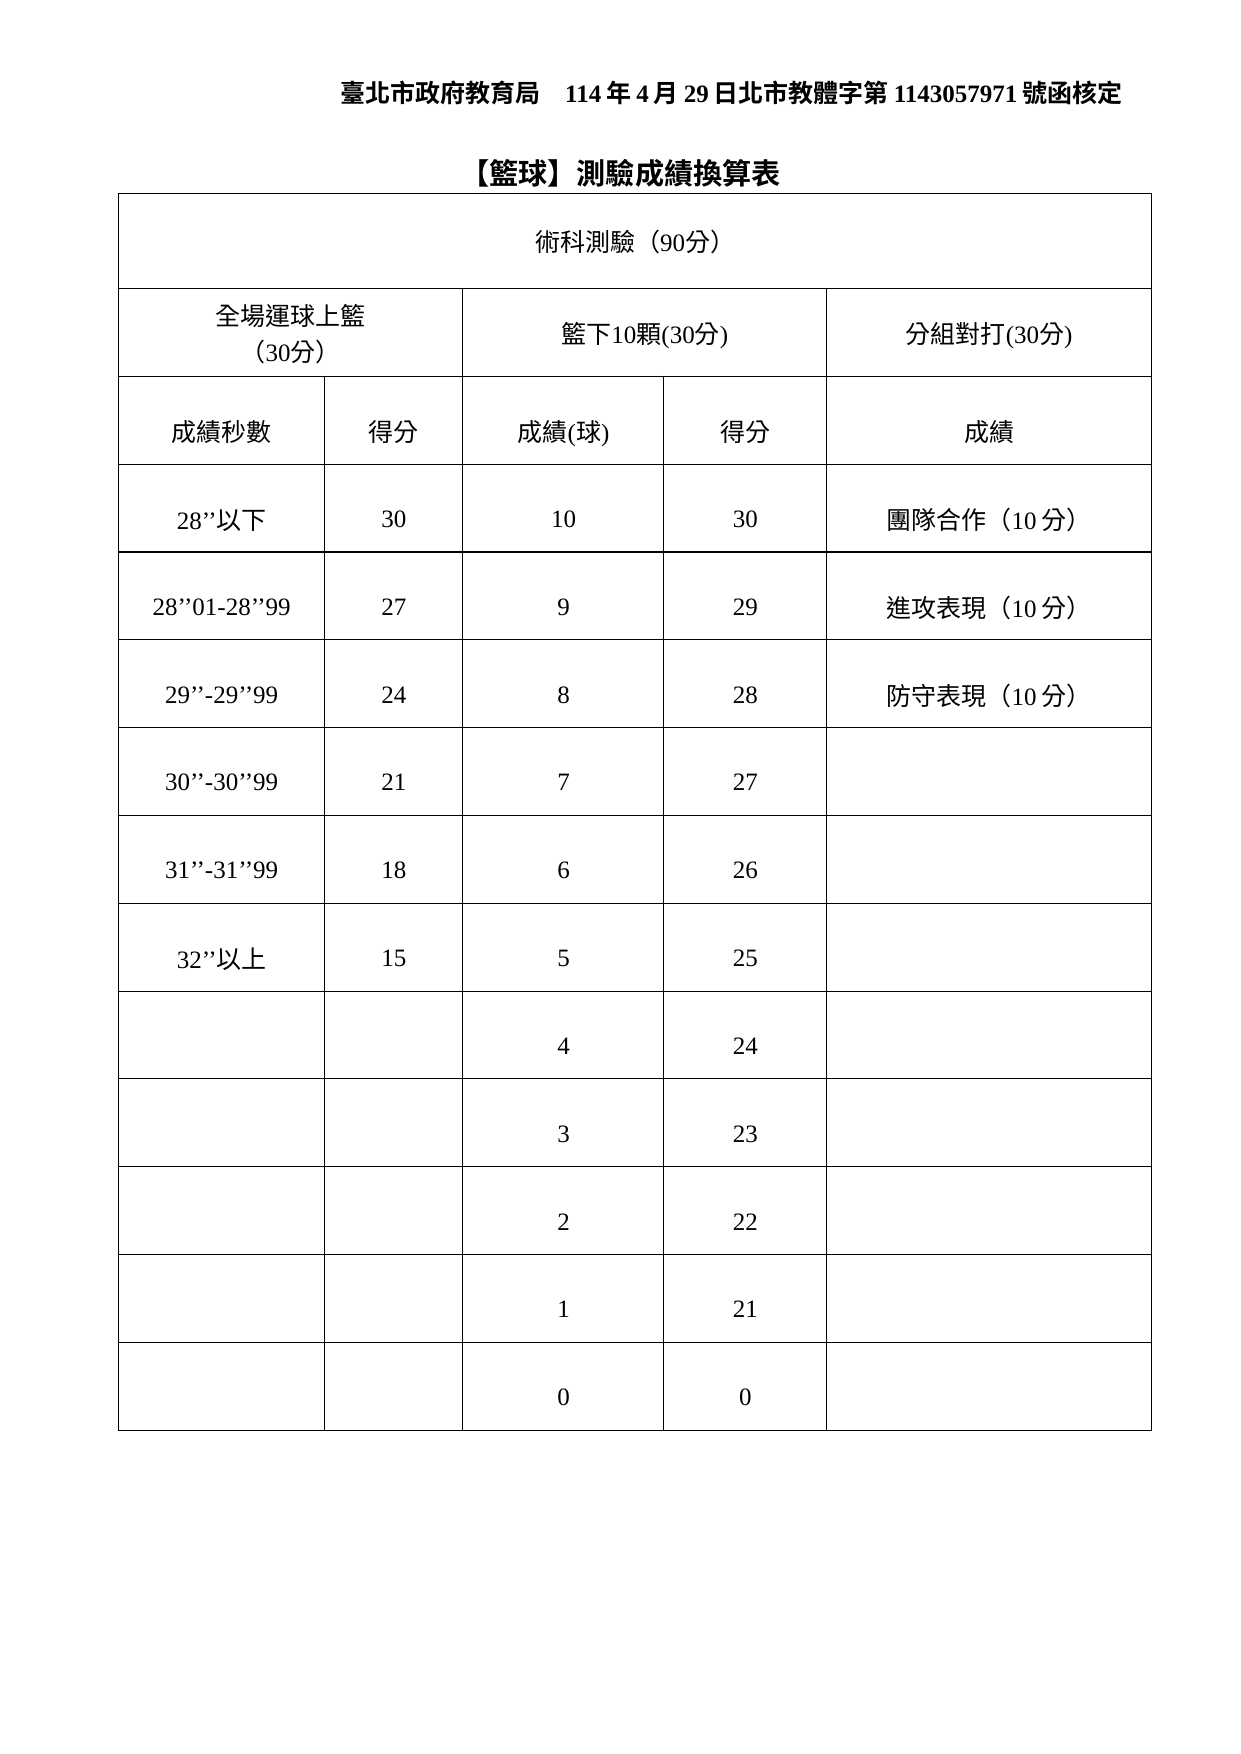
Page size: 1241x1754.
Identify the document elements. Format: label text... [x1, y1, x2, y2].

table_cell 籃下10顆(30分) [463, 289, 826, 376]
table_cell [119, 1255, 324, 1342]
table_cell 26 [664, 816, 826, 903]
table_cell 分組對打(30分) [827, 289, 1151, 376]
table_cell 27 [664, 728, 826, 815]
table_cell [827, 992, 1151, 1078]
table_cell 22 [664, 1167, 826, 1254]
table_cell [827, 1255, 1151, 1342]
table_cell 24 [325, 640, 462, 727]
table_cell 0 [463, 1343, 663, 1429]
table_cell [325, 992, 462, 1078]
table_cell 3 [463, 1079, 663, 1166]
table_cell 30 [325, 465, 462, 551]
table_cell 28’’以下 [119, 465, 324, 551]
table_cell 4 [463, 992, 663, 1078]
table_cell [827, 728, 1151, 815]
table_cell [827, 1079, 1151, 1166]
table_cell 進攻表現（10分） [827, 553, 1151, 639]
table_cell 29’’-29’’99 [119, 640, 324, 727]
table_cell 28 [664, 640, 826, 727]
table_cell 0 [664, 1343, 826, 1429]
table_cell [119, 1167, 324, 1254]
table_header 術科測驗（90分） [119, 194, 1151, 288]
table_cell [827, 904, 1151, 991]
table_cell 得分 [325, 377, 462, 464]
table_cell [119, 992, 324, 1078]
table_cell 團隊合作（10分） [827, 465, 1151, 551]
table_cell 24 [664, 992, 826, 1078]
table_cell 成績秒數 [119, 377, 324, 464]
table_cell 30 [664, 465, 826, 551]
table_cell [325, 1343, 462, 1429]
table_cell 31’’-31’’99 [119, 816, 324, 903]
table_cell 防守表現（10分） [827, 640, 1151, 727]
table_cell [827, 1167, 1151, 1254]
table_cell 29 [664, 553, 826, 639]
table_cell 7 [463, 728, 663, 815]
table_cell 5 [463, 904, 663, 991]
table_cell 15 [325, 904, 462, 991]
table_cell 28’’01-28’’99 [119, 553, 324, 639]
table_cell [325, 1079, 462, 1166]
table_cell 得分 [664, 377, 826, 464]
table_cell [325, 1167, 462, 1254]
table_cell [119, 1079, 324, 1166]
table_cell [325, 1255, 462, 1342]
table_cell 6 [463, 816, 663, 903]
table_cell 21 [664, 1255, 826, 1342]
table_cell 32’’以上 [119, 904, 324, 991]
table_cell 成績(球) [463, 377, 663, 464]
text 【籃球】測驗成績換算表 [118, 130, 1122, 193]
table_cell 21 [325, 728, 462, 815]
table_cell 1 [463, 1255, 663, 1342]
table_cell 27 [325, 553, 462, 639]
table_cell 9 [463, 553, 663, 639]
table_cell 成績 [827, 377, 1151, 464]
table_cell [827, 1343, 1151, 1429]
table_cell [119, 1343, 324, 1429]
table_cell [827, 816, 1151, 903]
table_cell 23 [664, 1079, 826, 1166]
table_cell 30’’-30’’99 [119, 728, 324, 815]
table_cell 2 [463, 1167, 663, 1254]
table_cell 10 [463, 465, 663, 551]
table_cell 全場運球上籃 （30分） [119, 289, 462, 376]
table_cell 18 [325, 816, 462, 903]
table_cell 25 [664, 904, 826, 991]
table_cell 8 [463, 640, 663, 727]
